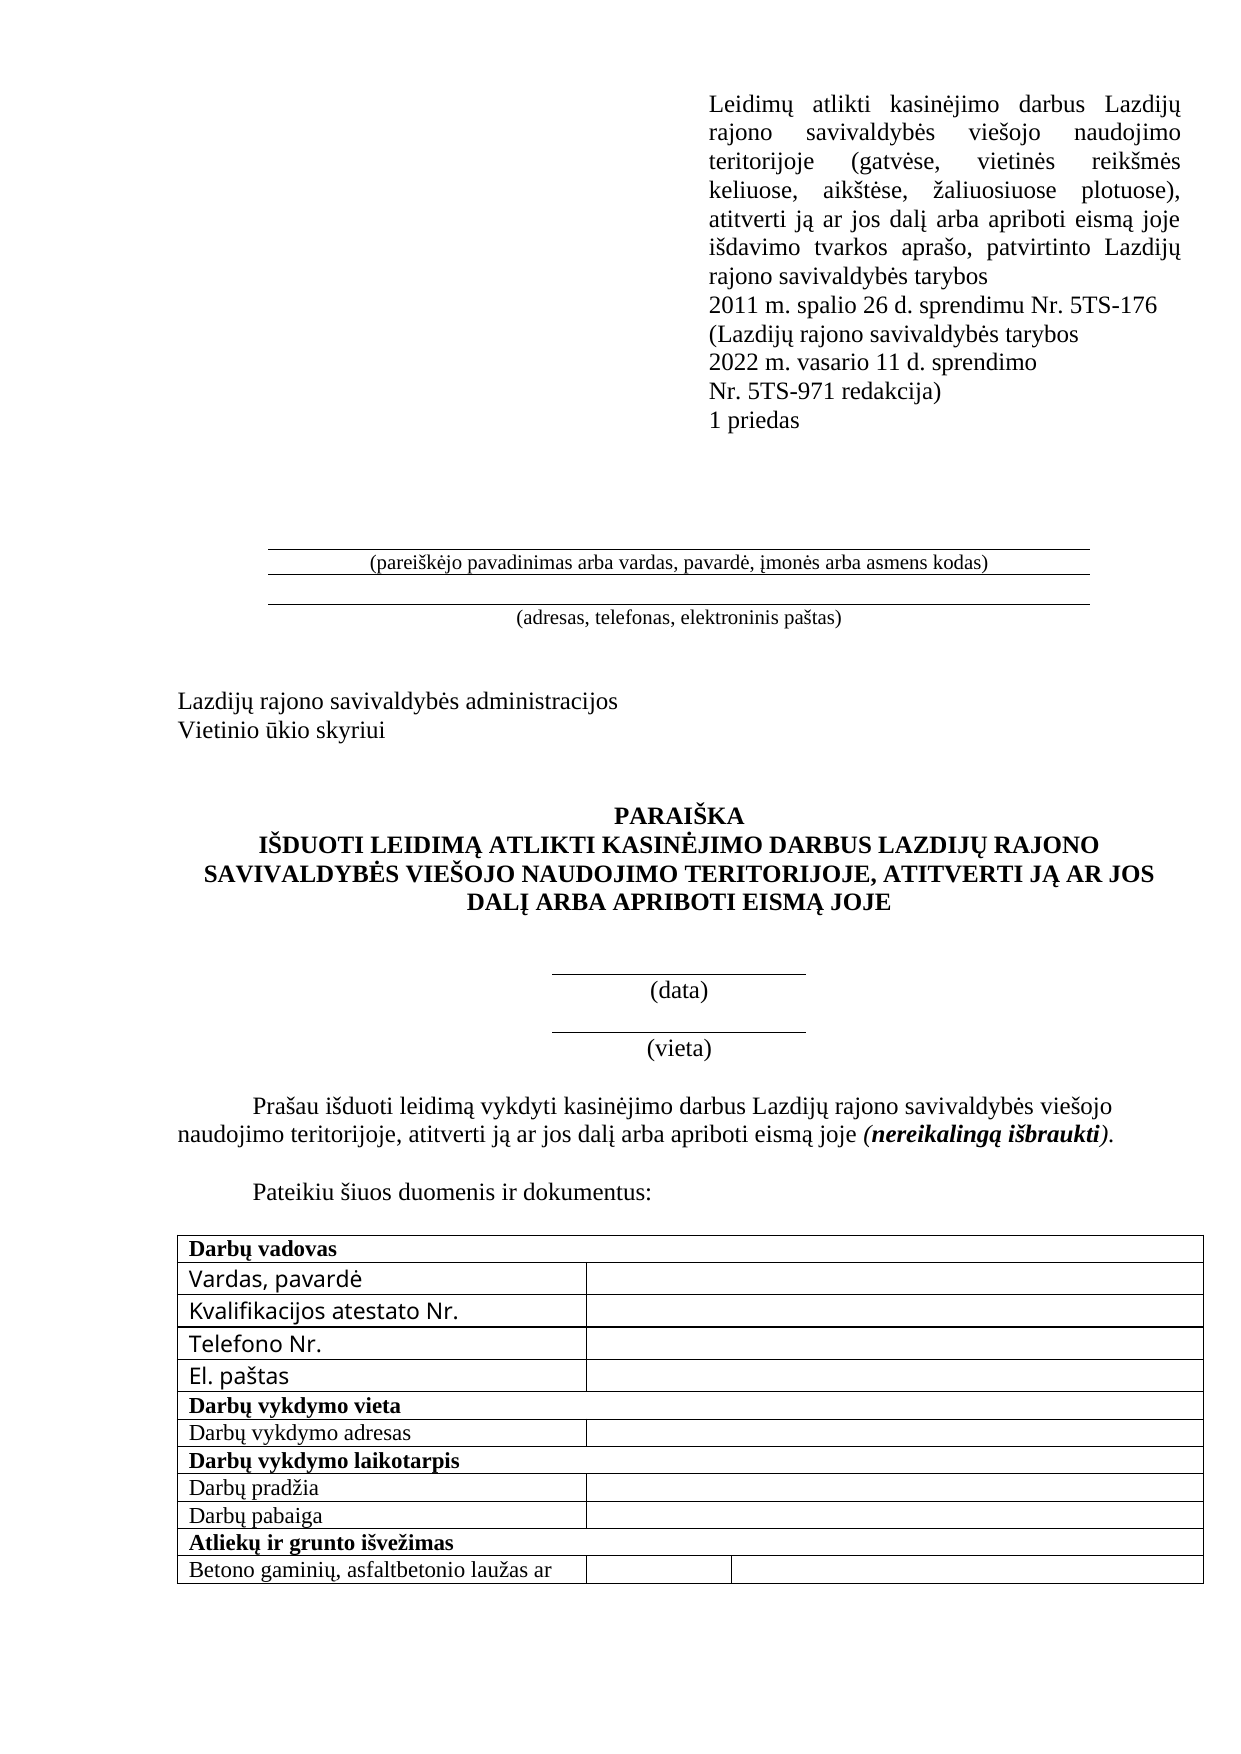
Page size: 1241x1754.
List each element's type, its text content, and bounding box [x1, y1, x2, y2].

table_cell [587, 1328, 1203, 1359]
table_cell [268, 575, 1090, 603]
table_cell Darbų vykdymo laikotarpis [178, 1447, 1203, 1473]
table_cell Telefono Nr. [178, 1328, 586, 1359]
table_header [552, 916, 806, 974]
table_cell (pareiškėjo pavadinimas arba vardas, pavardė, įmonės arba asmens kodas) [268, 550, 1090, 574]
table_cell [587, 1263, 1203, 1294]
text (Lazdijų rajono savivaldybės tarybos [709, 319, 1181, 347]
table_cell Darbų vykdymo vieta [178, 1392, 1203, 1418]
table_header [268, 463, 1090, 549]
text 2011 m. spalio 26 d. sprendimu Nr. 5TS-176 [709, 290, 1181, 319]
table_cell (adresas, telefonas, elektroninis paštas) [268, 605, 1090, 629]
text Lazdijų rajono savivaldybės administracijos [177, 686, 1181, 715]
text PARAIŠKA [177, 801, 1181, 830]
table_cell Betono gaminių, asfaltbetonio laužas ar [178, 1556, 586, 1583]
text Pateikiu šiuos duomenis ir dokumentus: [177, 1177, 1181, 1206]
table_cell Darbų vykdymo adresas [178, 1420, 586, 1446]
text IŠDUOTI LEIDIMĄ ATLIKTI KASINĖJIMO DARBUS LAZDIJŲ RAJONO SAVIVALDYBĖS VIEŠOJO NAUDOJIMO TERITORIJOJE, ATITVERTI JĄ AR JOS DALĮ ARBA APRIBOTI EISMĄ JOJE [177, 830, 1181, 916]
text Prašau išduoti leidimą vykdyti kasinėjimo darbus Lazdijų rajono savivaldybės viešojo naudojimo teritorijoje, atitverti ją ar jos dalį arba apriboti eismą joje (nereikalingą išbraukti). [177, 1091, 1181, 1148]
text Nr. 5TS-971 redakcija) [709, 376, 1181, 405]
table_header Darbų vadovas [178, 1236, 1203, 1262]
table_cell Kvalifikacijos atestato Nr. [178, 1295, 586, 1326]
text Leidimų atlikti kasinėjimo darbus Lazdijų rajono savivaldybės viešojo naudojimo teritorijoje (gatvėse, vietinės reikšmės keliuose, aikštėse, žaliuosiuose plotuose), atitverti ją ar jos dalį arba apriboti eismą joje išdavimo tvarkos aprašo, patvirtinto Lazdijų rajono savivaldybės tarybos [709, 89, 1181, 290]
table_cell Vardas, pavardė [178, 1263, 586, 1294]
table_cell (data) [552, 975, 806, 1003]
table_cell [587, 1556, 731, 1583]
table_cell [732, 1556, 1203, 1583]
table_cell El. paštas [178, 1360, 586, 1391]
text 1 priedas [709, 405, 1181, 434]
table_cell [587, 1502, 1203, 1528]
table_cell Atliekų ir grunto išvežimas [178, 1529, 1203, 1555]
table_cell [587, 1295, 1203, 1326]
table_cell Darbų pabaiga [178, 1502, 586, 1528]
table_cell [552, 1004, 806, 1032]
text Vietinio ūkio skyriui [177, 715, 1181, 744]
table_cell Darbų pradžia [178, 1474, 586, 1501]
table_cell [587, 1474, 1203, 1501]
table_cell [587, 1360, 1203, 1391]
table_cell (vieta) [552, 1033, 806, 1062]
text 2022 m. vasario 11 d. sprendimo [709, 347, 1181, 376]
table_cell [587, 1420, 1203, 1446]
